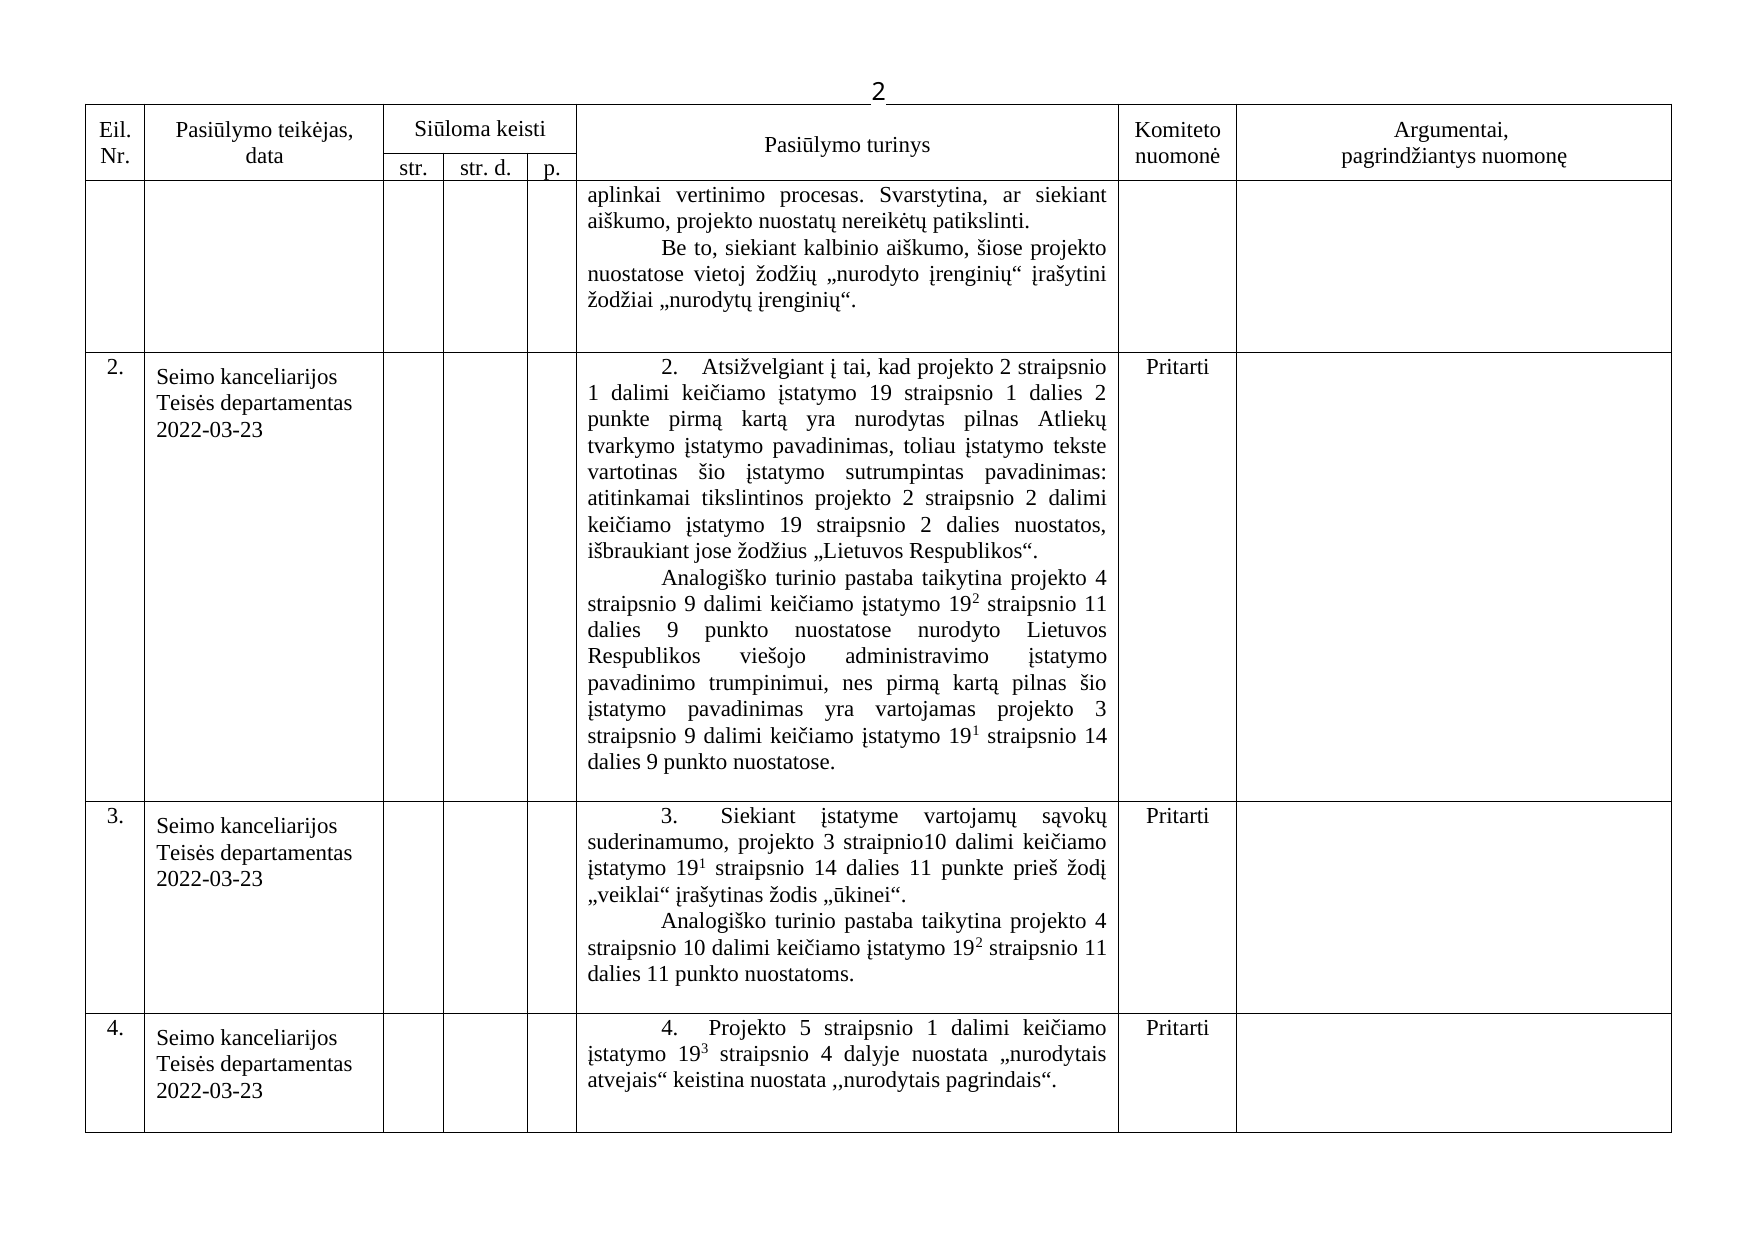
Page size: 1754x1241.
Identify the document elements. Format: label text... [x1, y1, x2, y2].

table_cell [1237, 1014, 1671, 1132]
table_cell [528, 802, 576, 1013]
table_cell 2. Atsižvelgiant į tai, kad projekto 2 straipsnio 1 dalimi keičiamo įstatymo 19 straipsnio 1 dalies 2 punkte pirmą kartą yra nurodytas pilnas Atliekų tvarkymo įstatymo pavadinimas, toliau įstatymo tekste vartotinas šio įstatymo sutrumpintas pavadinimas: atitinkamai tikslintinos projekto 2 straipsnio 2 dalimi keičiamo įstatymo 19 straipsnio 2 dalies nuostatos, išbraukiant jose žodžius „Lietuvos Respublikos“. Analogiško turinio pastaba taikytina projekto 4 straipsnio 9 dalimi keičiamo įstatymo 192 straipsnio 11 dalies 9 punkto nuostatose nurodyto Lietuvos Respublikos viešojo administravimo įstatymo pavadinimo trumpinimui, nes pirmą kartą pilnas šio įstatymo pavadinimas yra vartojamas projekto 3 straipsnio 9 dalimi keičiamo įstatymo 191 straipsnio 14 dalies 9 punkto nuostatose. [577, 353, 1118, 801]
table_cell Seimo kanceliarijos Teisės departamentas 2022-03-23 [145, 1014, 383, 1132]
table_cell [528, 353, 576, 801]
table_cell [384, 802, 443, 1013]
table_header Pasiūlymo teikėjas, data [145, 105, 383, 180]
table_cell str. [384, 154, 443, 180]
table_header Pasiūlymo turinys [577, 105, 1118, 180]
table_cell [86, 181, 144, 352]
table_cell 3. Siekiant įstatyme vartojamų sąvokų suderinamumo, projekto 3 straipnio10 dalimi keičiamo įstatymo 191 straipsnio 14 dalies 11 punkte prieš žodį „veiklai“ įrašytinas žodis „ūkinei“. Analogiško turinio pastaba taikytina projekto 4 straipsnio 10 dalimi keičiamo įstatymo 192 straipsnio 11 dalies 11 punkto nuostatoms. [577, 802, 1118, 1013]
table_cell Seimo kanceliarijos Teisės departamentas 2022-03-23 [145, 802, 383, 1013]
table_cell [384, 353, 443, 801]
table_cell [444, 802, 527, 1013]
table_header Eil. Nr. [86, 105, 144, 180]
table_cell [444, 1014, 527, 1132]
table_cell Pritarti [1119, 1014, 1236, 1132]
table_cell str. d. [444, 154, 527, 180]
table_cell 3. [86, 802, 144, 1013]
table_cell [384, 181, 443, 352]
table_cell 4. [86, 1014, 144, 1132]
table_cell [528, 1014, 576, 1132]
table_cell Pritarti [1119, 353, 1236, 801]
table_cell [1237, 353, 1671, 801]
table_cell 2. [86, 353, 144, 801]
table_cell [528, 181, 576, 352]
table_cell [1119, 181, 1236, 352]
table_cell p. [528, 154, 576, 180]
table_cell [444, 353, 527, 801]
table_cell 4. Projekto 5 straipsnio 1 dalimi keičiamo įstatymo 193 straipsnio 4 dalyje nuostata „nurodytais atvejais“ keistina nuostata ,,nurodytais pagrindais“. [577, 1014, 1118, 1132]
table_cell [444, 181, 527, 352]
table_header Argumentai, pagrindžiantys nuomonę [1237, 105, 1671, 180]
table_cell [384, 1014, 443, 1132]
table_header Siūloma keisti [384, 105, 576, 153]
table_cell Pritarti [1119, 802, 1236, 1013]
table_cell [1237, 181, 1671, 352]
table_cell Seimo kanceliarijos Teisės departamentas 2022-03-23 [145, 353, 383, 801]
table_cell aplinkai vertinimo procesas. Svarstytina, ar siekiant aiškumo, projekto nuostatų nereikėtų patikslinti. Be to, siekiant kalbinio aiškumo, šiose projekto nuostatose vietoj žodžių „nurodyto įrenginių“ įrašytini žodžiai „nurodytų įrenginių“. [577, 181, 1118, 352]
table_header Komiteto nuomonė [1119, 105, 1236, 180]
table_cell [145, 181, 383, 352]
table_cell [1237, 802, 1671, 1013]
